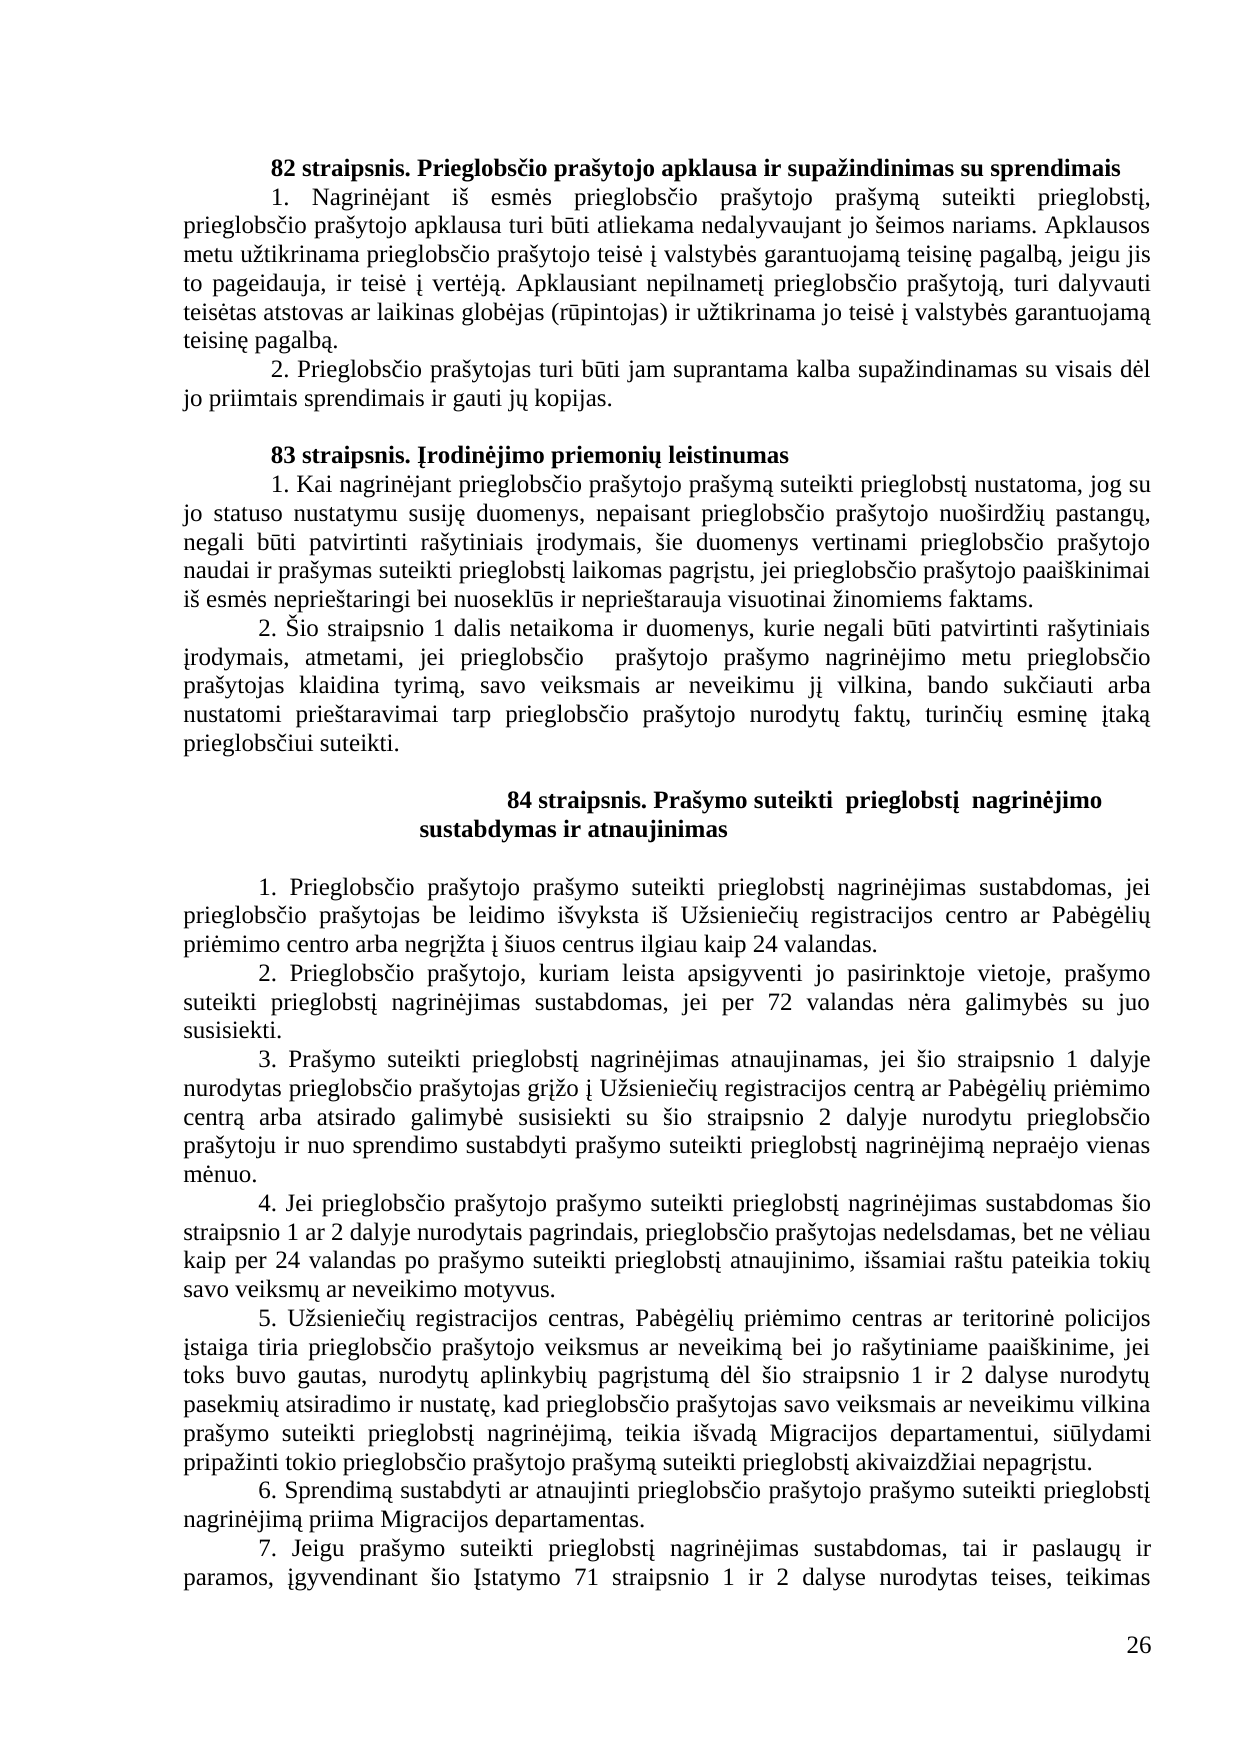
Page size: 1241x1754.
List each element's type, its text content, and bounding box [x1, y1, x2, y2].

text 2. Prieglobsčio prašytojas turi būti jam suprantama kalba supažindinamas su visais dėl jo priimtais sprendimais ir gauti jų kopijas. [183, 354, 1152, 412]
text 3. Prašymo suteikti prieglobstį nagrinėjimas atnaujinamas, jei šio straipsnio 1 dalyje nurodytas prieglobsčio prašytojas grįžo į Užsieniečių registracijos centrą ar Pabėgėlių priėmimo centrą arba atsirado galimybė susisiekti su šio straipsnio 2 dalyje nurodytu prieglobsčio prašytoju ir nuo sprendimo sustabdyti prašymo suteikti prieglobstį nagrinėjimą nepraėjo vienas mėnuo. [183, 1044, 1152, 1188]
text 5. Užsieniečių registracijos centras, Pabėgėlių priėmimo centras ar teritorinė policijos įstaiga tiria prieglobsčio prašytojo veiksmus ar neveikimą bei jo rašytiniame paaiškinime, jei toks buvo gautas, nurodytų aplinkybių pagrįstumą dėl šio straipsnio 1 ir 2 dalyse nurodytų pasekmių atsiradimo ir nustatę, kad prieglobsčio prašytojas savo veiksmais ar neveikimu vilkina prašymo suteikti prieglobstį nagrinėjimą, teikia išvadą Migracijos departamentui, siūlydami pripažinti tokio prieglobsčio prašytojo prašymą suteikti prieglobstį akivaizdžiai nepagrįstu. [183, 1303, 1152, 1475]
text 2. Šio straipsnio 1 dalis netaikoma ir duomenys, kurie negali būti patvirtinti rašytiniais įrodymais, atmetami, jei prieglobsčio prašytojo prašymo nagrinėjimo metu prieglobsčio prašytojas klaidina tyrimą, savo veiksmais ar neveikimu jį vilkina, bando sukčiauti arba nustatomi prieštaravimai tarp prieglobsčio prašytojo nurodytų faktų, turinčių esminę įtaką prieglobsčiui suteikti. [183, 613, 1152, 757]
text 1. Nagrinėjant iš esmės prieglobsčio prašytojo prašymą suteikti prieglobstį, prieglobsčio prašytojo apklausa turi būti atliekama nedalyvaujant jo šeimos nariams. Apklausos metu užtikrinama prieglobsčio prašytojo teisė į valstybės garantuojamą teisinę pagalbą, jeigu jis to pageidauja, ir teisė į vertėją. Apklausiant nepilnametį prieglobsčio prašytoją, turi dalyvauti teisėtas atstovas ar laikinas globėjas (rūpintojas) ir užtikrinama jo teisė į valstybės garantuojamą teisinę pagalbą. [183, 182, 1152, 354]
text 4. Jei prieglobsčio prašytojo prašymo suteikti prieglobstį nagrinėjimas sustabdomas šio straipsnio 1 ar 2 dalyje nurodytais pagrindais, prieglobsčio prašytojas nedelsdamas, bet ne vėliau kaip per 24 valandas po prašymo suteikti prieglobstį atnaujinimo, išsamiai raštu pateikia tokių savo veiksmų ar neveikimo motyvus. [183, 1188, 1152, 1303]
text 83 straipsnis. Įrodinėjimo priemonių leistinumas [183, 440, 1152, 469]
text 2. Prieglobsčio prašytojo, kuriam leista apsigyventi jo pasirinktoje vietoje, prašymo suteikti prieglobstį nagrinėjimas sustabdomas, jei per 72 valandas nėra galimybės su juo susisiekti. [183, 958, 1152, 1044]
text 84 straipsnis. Prašymo suteikti prieglobstį nagrinėjimo sustabdymas ir atnaujinimas [419, 785, 1152, 843]
text 1. Kai nagrinėjant prieglobsčio prašytojo prašymą suteikti prieglobstį nustatoma, jog su jo statuso nustatymu susiję duomenys, nepaisant prieglobsčio prašytojo nuoširdžių pastangų, negali būti patvirtinti rašytiniais įrodymais, šie duomenys vertinami prieglobsčio prašytojo naudai ir prašymas suteikti prieglobstį laikomas pagrįstu, jei prieglobsčio prašytojo paaiškinimai iš esmės neprieštaringi bei nuoseklūs ir neprieštarauja visuotinai žinomiems faktams. [183, 469, 1152, 613]
text 7. Jeigu prašymo suteikti prieglobstį nagrinėjimas sustabdomas, tai ir paslaugų ir paramos, įgyvendinant šio Įstatymo 71 straipsnio 1 ir 2 dalyse nurodytas teises, teikimas [183, 1533, 1152, 1590]
text 1. Prieglobsčio prašytojo prašymo suteikti prieglobstį nagrinėjimas sustabdomas, jei prieglobsčio prašytojas be leidimo išvyksta iš Užsieniečių registracijos centro ar Pabėgėlių priėmimo centro arba negrįžta į šiuos centrus ilgiau kaip 24 valandas. [183, 872, 1152, 958]
text 82 straipsnis. Prieglobsčio prašytojo apklausa ir supažindinimas su sprendimais [183, 153, 1152, 182]
text 6. Sprendimą sustabdyti ar atnaujinti prieglobsčio prašytojo prašymo suteikti prieglobstį nagrinėjimą priima Migracijos departamentas. [183, 1475, 1152, 1533]
